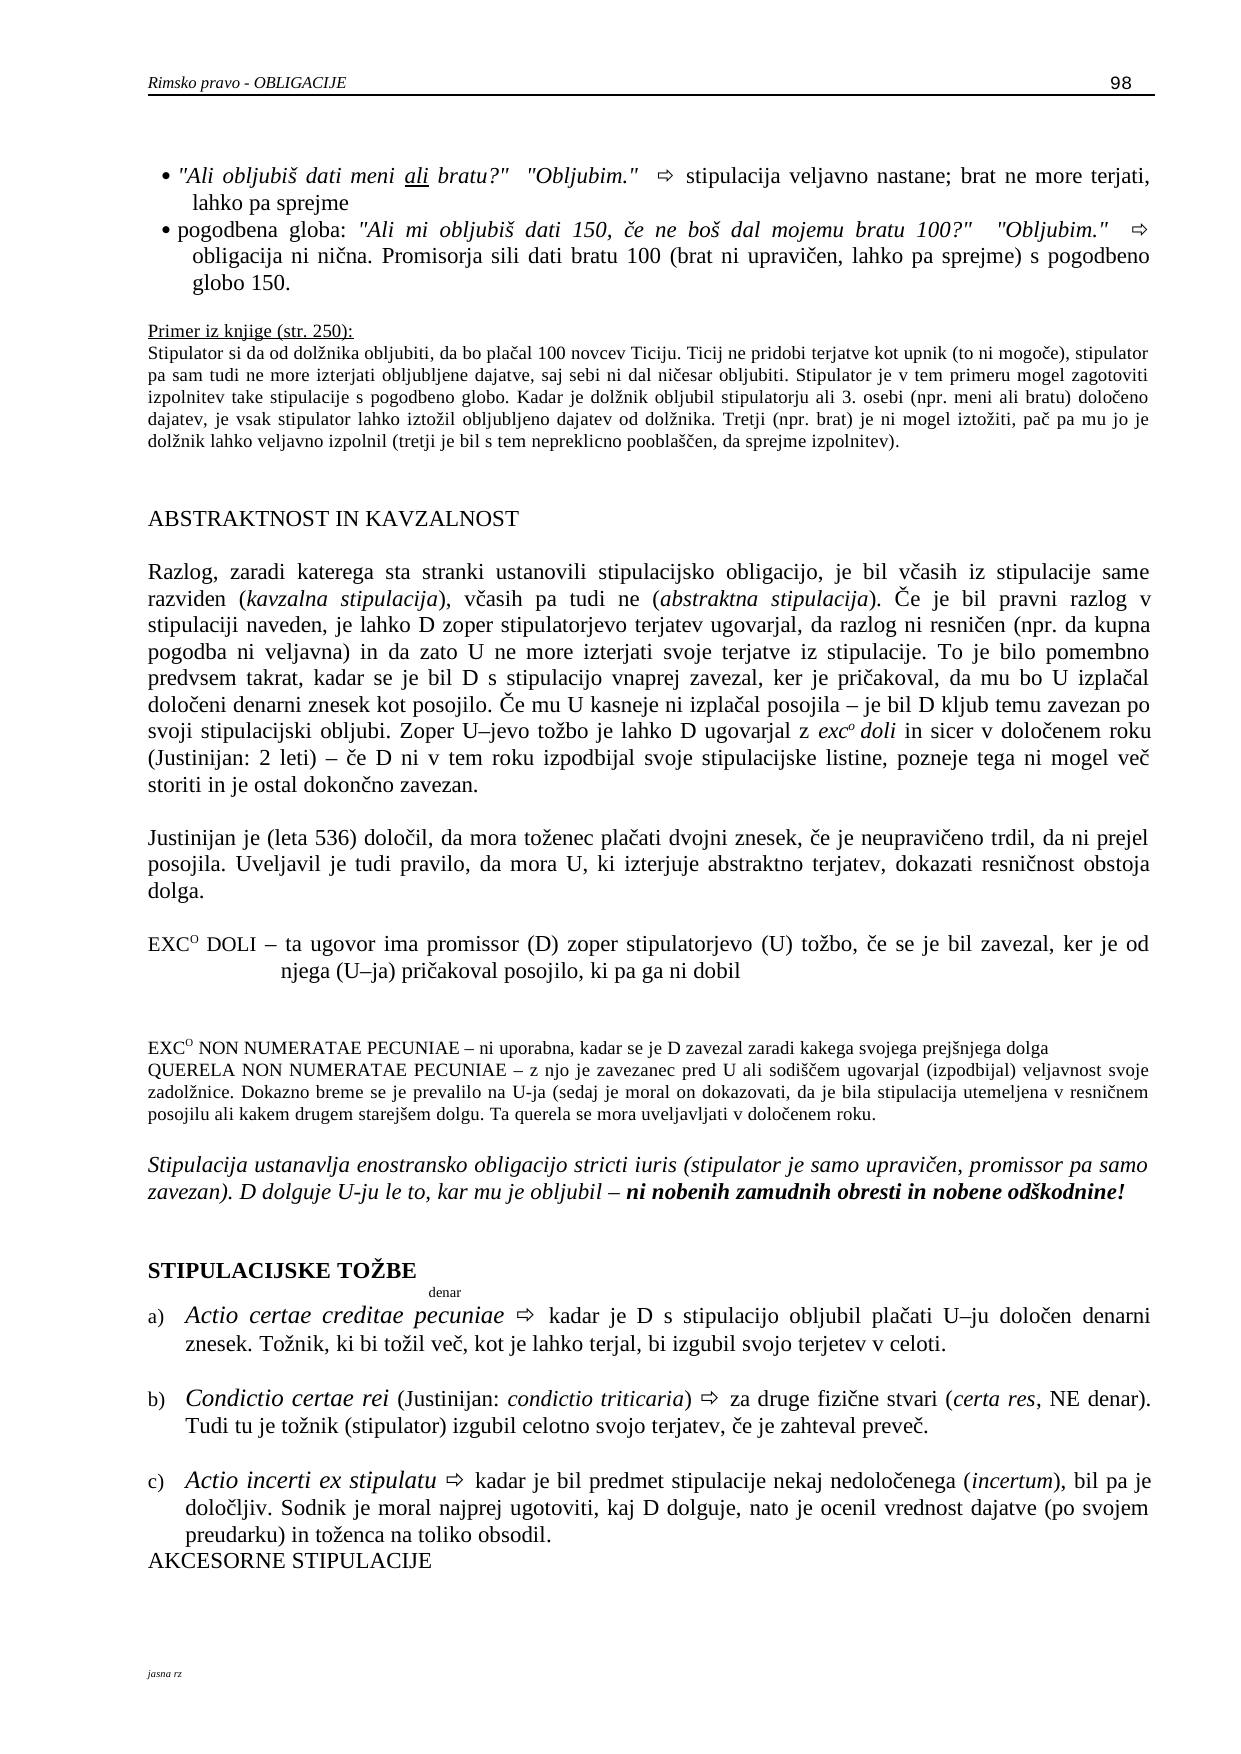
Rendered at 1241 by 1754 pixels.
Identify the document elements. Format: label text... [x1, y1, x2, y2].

list Actio certae creditae pecuniae ð kadar je D s stipulacijo obljubil plačati U–ju določen denarni znesek. Tožnik, ki bi tožil več, kot je lahko terjal, bi izgubil svojo terjetev v celoti. [148, 1300, 1152, 1356]
list Condictio certae rei (Justinijan: condictio triticaria) ð za druge fizične stvari (certa res, NE denar). Tudi tu je tožnik (stipulator) izgubil celotno svojo terjatev, če je zahteval preveč. [148, 1383, 1152, 1438]
list pogodbena globa: "Ali mi obljubiš dati 150, če ne boš dal mojemu bratu 100?" "Obljubim." ð obligacija ni nična. Promisorja sili dati bratu 100 (brat ni upravičen, lahko pa sprejme) s pogodbeno globo 150. [162, 216, 1152, 295]
text Justinijan je (leta 536) določil, da mora toženec plačati dvojni znesek, če je neupravičeno trdil, da ni prejel posojila. Uveljavil je tudi pravilo, da mora U, ki izterjuje abstraktno terjatev, dokazati resničnost obstoja dolga. [148, 824, 1152, 903]
text STIPULACIJSKE TOŽBE [148, 1257, 1152, 1284]
text EXCO DOLI – ta ugovor ima promissor (D) zoper stipulatorjevo (U) tožbo, če se je bil zavezal, ker je od njega (U–ja) pričakoval posojilo, ki pa ga ni dobil [148, 930, 1152, 983]
text Stipulacija ustanavlja enostransko obligacijo stricti iuris (stipulator je samo upravičen, promissor pa samo zavezan). D dolguje U-ju le to, kar mu je obljubil – ni nobenih zamudnih obresti in nobene odškodnine! [148, 1151, 1152, 1204]
text AKCESORNE STIPULACIJE [148, 1547, 1152, 1573]
text Primer iz knjige (str. 250): [148, 319, 1152, 341]
text EXCO NON NUMERATAE PECUNIAE – ni uporabna, kadar se je D zavezal zaradi kakega svojega prejšnjega dolga [148, 1036, 1152, 1058]
list "Ali obljubiš dati meni ali bratu?" "Obljubim." ð stipulacija veljavno nastane; brat ne more terjati, lahko pa sprejme [162, 162, 1152, 216]
text QUERELA NON NUMERATAE PECUNIAE – z njo je zavezanec pred U ali sodiščem ugovarjal (izpodbijal) veljavnost svoje zadolžnice. Dokazno breme se je prevalilo na U-ja (sedaj je moral on dokazovati, da je bila stipulacija utemeljena v resničnem posojilu ali kakem drugem starejšem dolgu. Ta querela se mora uveljavljati v določenem roku. [148, 1058, 1152, 1124]
list Actio incerti ex stipulatu ð kadar je bil predmet stipulacije nekaj nedoločenega (incertum), bil pa je določljiv. Sodnik je moral najprej ugotoviti, kaj D dolguje, nato je ocenil vrednost dajatve (po svojem preudarku) in toženca na toliko obsodil. [148, 1465, 1152, 1547]
text Stipulator si da od dolžnika obljubiti, da bo plačal 100 novcev Ticiju. Ticij ne pridobi terjatve kot upnik (to ni mogoče), stipulator pa sam tudi ne more izterjati obljubljene dajatve, saj sebi ni dal ničesar obljubiti. Stipulator je v tem primeru mogel zagotoviti izpolnitev take stipulacije s pogodbeno globo. Kadar je dolžnik obljubil stipulatorju ali 3. osebi (npr. meni ali bratu) določeno dajatev, je vsak stipulator lahko iztožil obljubljeno dajatev od dolžnika. Tretji (npr. brat) je ni mogel iztožiti, pač pa mu jo je dolžnik lahko veljavno izpolnil (tretji je bil s tem nepreklicno pooblaščen, da sprejme izpolnitev). [148, 341, 1152, 452]
text Razlog, zaradi katerega sta stranki ustanovili stipulacijsko obligacijo, je bil včasih iz stipulacije same razviden (kavzalna stipulacija), včasih pa tudi ne (abstraktna stipulacija). Če je bil pravni razlog v stipulaciji naveden, je lahko D zoper stipulatorjevo terjatev ugovarjal, da razlog ni resničen (npr. da kupna pogodba ni veljavna) in da zato U ne more izterjati svoje terjatve iz stipulacije. To je bilo pomembno predvsem takrat, kadar se je bil D s stipulacijo vnaprej zavezal, ker je pričakoval, da mu bo U izplačal določeni denarni znesek kot posojilo. Če mu U kasneje ni izplačal posojila – je bil D kljub temu zavezan po svoji stipulacijski obljubi. Zoper U–jevo tožbo je lahko D ugovarjal z exco doli in sicer v določenem roku (Justinijan: 2 leti) – če D ni v tem roku izpodbijal svoje stipulacijske listine, pozneje tega ni mogel več storiti in je ostal dokončno zavezan. [148, 558, 1152, 797]
text denar [148, 1284, 1152, 1300]
text ABSTRAKTNOST IN KAVZALNOST [148, 505, 1152, 531]
